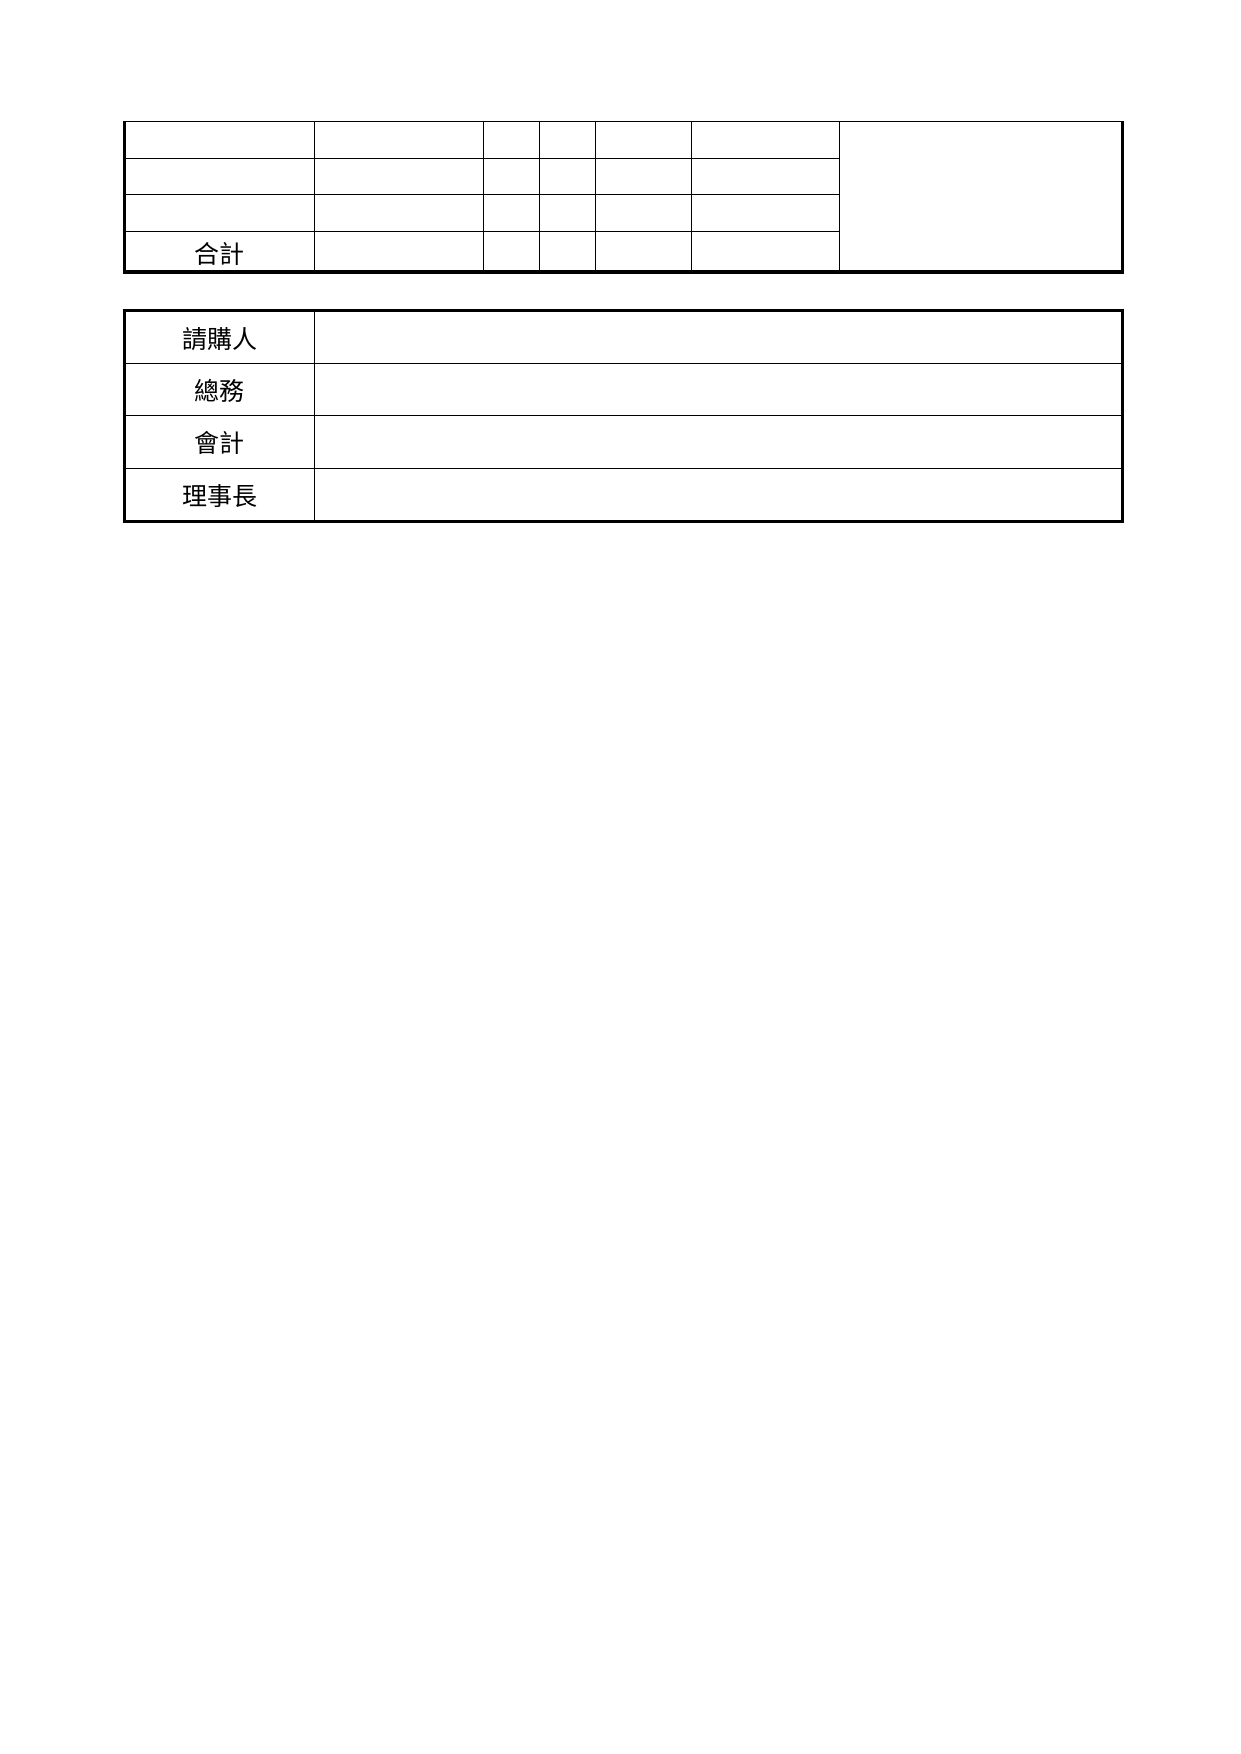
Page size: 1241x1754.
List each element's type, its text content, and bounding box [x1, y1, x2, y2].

table_cell [596, 159, 691, 194]
table_cell [315, 159, 483, 194]
table_cell [126, 159, 314, 194]
table_cell [315, 232, 483, 270]
table_cell [484, 159, 539, 194]
table_cell [540, 159, 595, 194]
table_cell [540, 195, 595, 231]
table_cell 理事長 [126, 469, 314, 520]
table_header [315, 312, 1121, 363]
table_cell [315, 364, 1121, 415]
table_header 請購人 [126, 312, 314, 363]
table_cell [315, 195, 483, 231]
table_cell 總務 [126, 364, 314, 415]
table_cell [692, 232, 839, 270]
table_cell [596, 122, 691, 158]
table_cell 會計 [126, 416, 314, 467]
table_cell 合計 [126, 232, 314, 270]
table_cell [126, 122, 314, 158]
table_cell [596, 232, 691, 270]
table_cell [540, 122, 595, 158]
table_cell [315, 469, 1121, 520]
table_cell [315, 416, 1121, 467]
table_cell [596, 195, 691, 231]
table_cell [840, 122, 1121, 270]
table_cell [484, 195, 539, 231]
table_cell [692, 195, 839, 231]
table_cell [692, 122, 839, 158]
table_cell [692, 159, 839, 194]
table_cell [540, 232, 595, 270]
table_cell [484, 122, 539, 158]
table_cell [315, 122, 483, 158]
table_cell [126, 195, 314, 231]
table_cell [484, 232, 539, 270]
